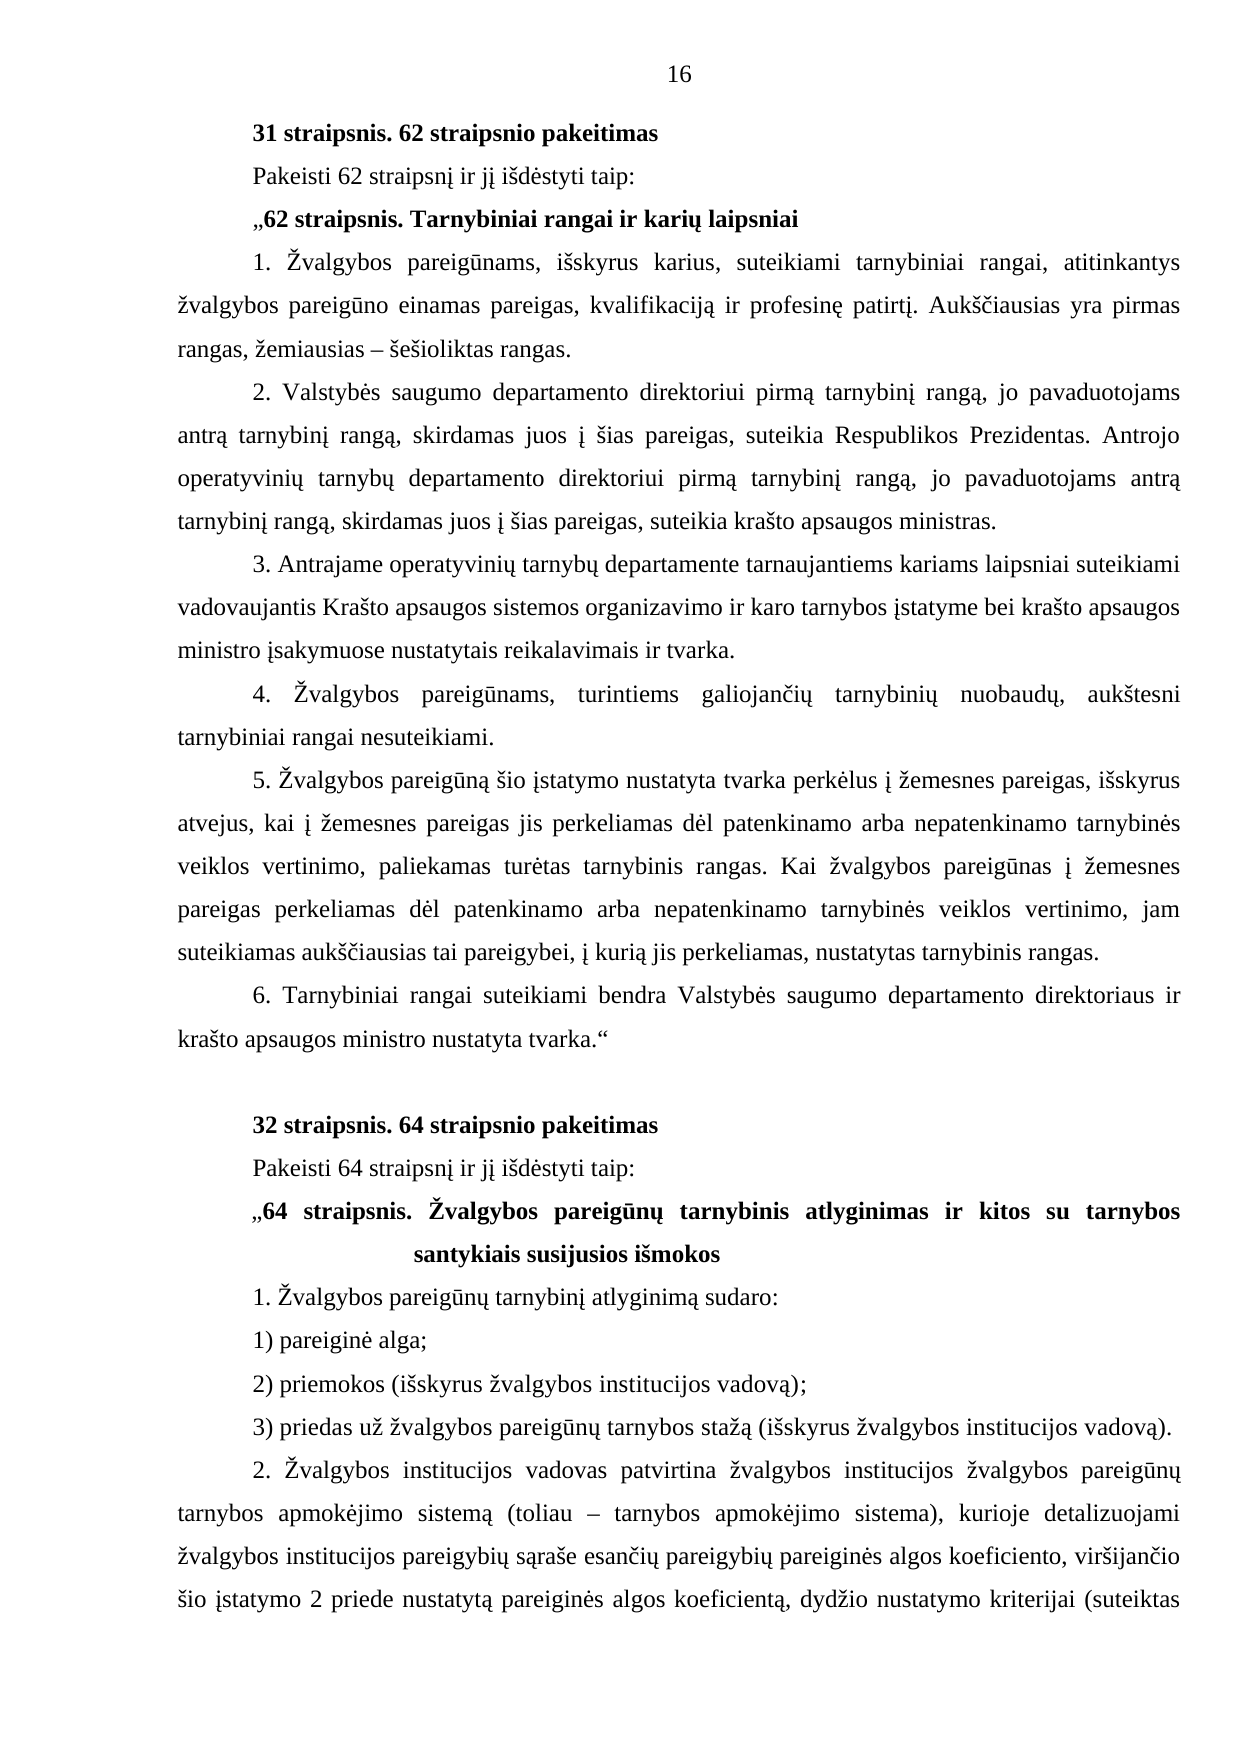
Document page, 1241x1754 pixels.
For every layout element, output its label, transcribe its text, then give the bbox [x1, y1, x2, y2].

text 1) pareiginė alga; [177, 1326, 1181, 1354]
text 5. Žvalgybos pareigūną šio įstatymo nustatyta tvarka perkėlus į žemesnes pareigas, išskyrus atvejus, kai į žemesnes pareigas jis perkeliamas dėl patenkinamo arba nepatenkinamo tarnybinės veiklos vertinimo, paliekamas turėtas tarnybinis rangas. Kai žvalgybos pareigūnas į žemesnes pareigas perkeliamas dėl patenkinamo arba nepatenkinamo tarnybinės veiklos vertinimo, jam suteikiamas aukščiausias tai pareigybei, į kurią jis perkeliamas, nustatytas tarnybinis rangas. [177, 765, 1181, 966]
text 3. Antrajame operatyvinių tarnybų departamente tarnaujantiems kariams laipsniai suteikiami vadovaujantis Krašto apsaugos sistemos organizavimo ir karo tarnybos įstatyme bei krašto apsaugos ministro įsakymuose nustatytais reikalavimais ir tvarka. [177, 549, 1181, 664]
text Pakeisti 62 straipsnį ir jį išdėstyti taip: [177, 161, 1181, 190]
text „62 straipsnis. Tarnybiniai rangai ir karių laipsniai [177, 204, 1181, 233]
text „64 straipsnis. Žvalgybos pareigūnų tarnybinis atlyginimas ir kitos su tarnybos santykiais susijusios išmokos [251, 1196, 1181, 1268]
text 6. Tarnybiniai rangai suteikiami bendra Valstybės saugumo departamento direktoriaus ir krašto apsaugos ministro nustatyta tvarka.“ [177, 981, 1181, 1052]
text 1. Žvalgybos pareigūnams, išskyrus karius, suteikiami tarnybiniai rangai, atitinkantys žvalgybos pareigūno einamas pareigas, kvalifikaciją ir profesinę patirtį. Aukščiausias yra pirmas rangas, žemiausias – šešioliktas rangas. [177, 247, 1181, 362]
text 3) priedas už žvalgybos pareigūnų tarnybos stažą (išskyrus žvalgybos institucijos vadovą). [177, 1412, 1181, 1441]
text 31 straipsnis. 62 straipsnio pakeitimas [177, 118, 1181, 147]
text Pakeisti 64 straipsnį ir jį išdėstyti taip: [177, 1153, 1181, 1182]
text 32 straipsnis. 64 straipsnio pakeitimas [177, 1110, 1181, 1139]
text 4. Žvalgybos pareigūnams, turintiems galiojančių tarnybinių nuobaudų, aukštesni tarnybiniai rangai nesuteikiami. [177, 679, 1181, 751]
text 1. Žvalgybos pareigūnų tarnybinį atlyginimą sudaro: [177, 1282, 1181, 1311]
text 2. Valstybės saugumo departamento direktoriui pirmą tarnybinį rangą, jo pavaduotojams antrą tarnybinį rangą, skirdamas juos į šias pareigas, suteikia Respublikos Prezidentas. Antrojo operatyvinių tarnybų departamento direktoriui pirmą tarnybinį rangą, jo pavaduotojams antrą tarnybinį rangą, skirdamas juos į šias pareigas, suteikia krašto apsaugos ministras. [177, 377, 1181, 535]
text 2) priemokos (išskyrus žvalgybos institucijos vadovą); [177, 1369, 1181, 1397]
text 2. Žvalgybos institucijos vadovas patvirtina žvalgybos institucijos žvalgybos pareigūnų tarnybos apmokėjimo sistemą (toliau – tarnybos apmokėjimo sistema), kurioje detalizuojami žvalgybos institucijos pareigybių sąraše esančių pareigybių pareiginės algos koeficiento, viršijančio šio įstatymo 2 priede nustatytą pareiginės algos koeficientą, dydžio nustatymo kriterijai (suteiktas [177, 1455, 1181, 1613]
